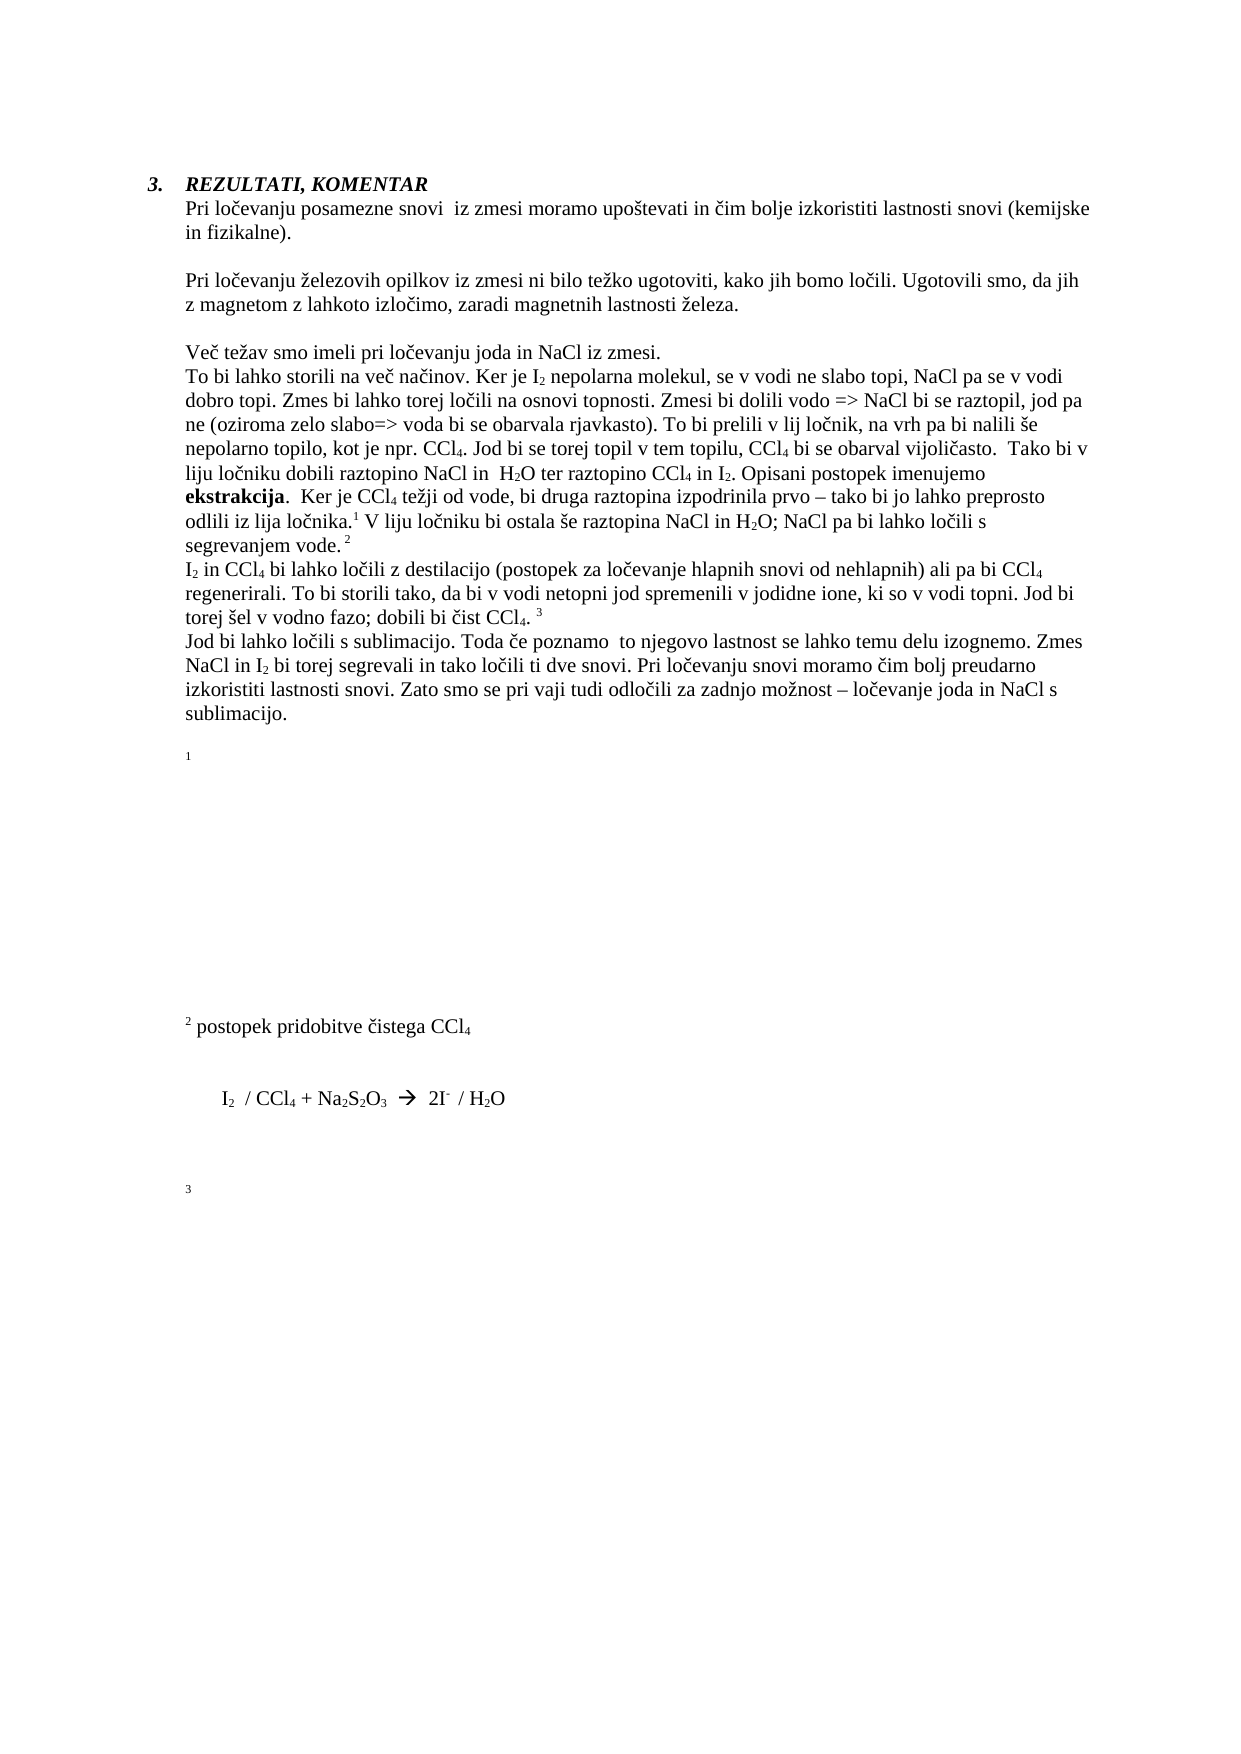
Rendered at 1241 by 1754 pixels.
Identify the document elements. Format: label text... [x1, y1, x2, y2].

text 3 [148, 1182, 1093, 1206]
text I2 / CCl4 + Na2S2O3  2I- / H2O [185, 1086, 1093, 1110]
text Pri ločevanju posamezne snovi iz zmesi moramo upoštevati in čim bolje izkoristiti lastnosti snovi (kemijske in fizikalne). [185, 196, 1093, 244]
text Več težav smo imeli pri ločevanju joda in NaCl iz zmesi. [185, 340, 1093, 364]
text 1 [185, 749, 1093, 773]
list rezultati, komentar [148, 172, 1093, 196]
text Pri ločevanju železovih opilkov iz zmesi ni bilo težko ugotoviti, kako jih bomo ločili. Ugotovili smo, da jih z magnetom z lahkoto izločimo, zaradi magnetnih lastnosti železa. [185, 268, 1093, 316]
text I2 in CCl4 bi lahko ločili z destilacijo (postopek za ločevanje hlapnih snovi od nehlapnih) ali pa bi CCl4 regenerirali. To bi storili tako, da bi v vodi netopni jod spremenili v jodidne ione, ki so v vodi topni. Jod bi torej šel v vodno fazo; dobili bi čist CCl4. 3 [185, 557, 1093, 629]
text To bi lahko storili na več načinov. Ker je I2 nepolarna molekul, se v vodi ne slabo topi, NaCl pa se v vodi dobro topi. Zmes bi lahko torej ločili na osnovi topnosti. Zmesi bi dolili vodo => NaCl bi se raztopil, jod pa ne (oziroma zelo slabo=> voda bi se obarvala rjavkasto). To bi prelili v lij ločnik, na vrh pa bi nalili še nepolarno topilo, kot je npr. CCl4. Jod bi se torej topil v tem topilu, CCl4 bi se obarval vijoličasto. Tako bi v liju ločniku dobili raztopino NaCl in H2O ter raztopino CCl4 in I2. Opisani postopek imenujemo ekstrakcija. Ker je CCl4 težji od vode, bi druga raztopina izpodrinila prvo – tako bi jo lahko preprosto odlili iz lija ločnika.1 V liju ločniku bi ostala še raztopina NaCl in H2O; NaCl pa bi lahko ločili s segrevanjem vode. 2 [185, 364, 1093, 557]
text Jod bi lahko ločili s sublimacijo. Toda če poznamo to njegovo lastnost se lahko temu delu izognemo. Zmes NaCl in I2 bi torej segrevali in tako ločili ti dve snovi. Pri ločevanju snovi moramo čim bolj preudarno izkoristiti lastnosti snovi. Zato smo se pri vaji tudi odločili za zadnjo možnost – ločevanje joda in NaCl s sublimacijo. [185, 629, 1093, 725]
text 2 postopek pridobitve čistega CCl4 [185, 1014, 1093, 1038]
